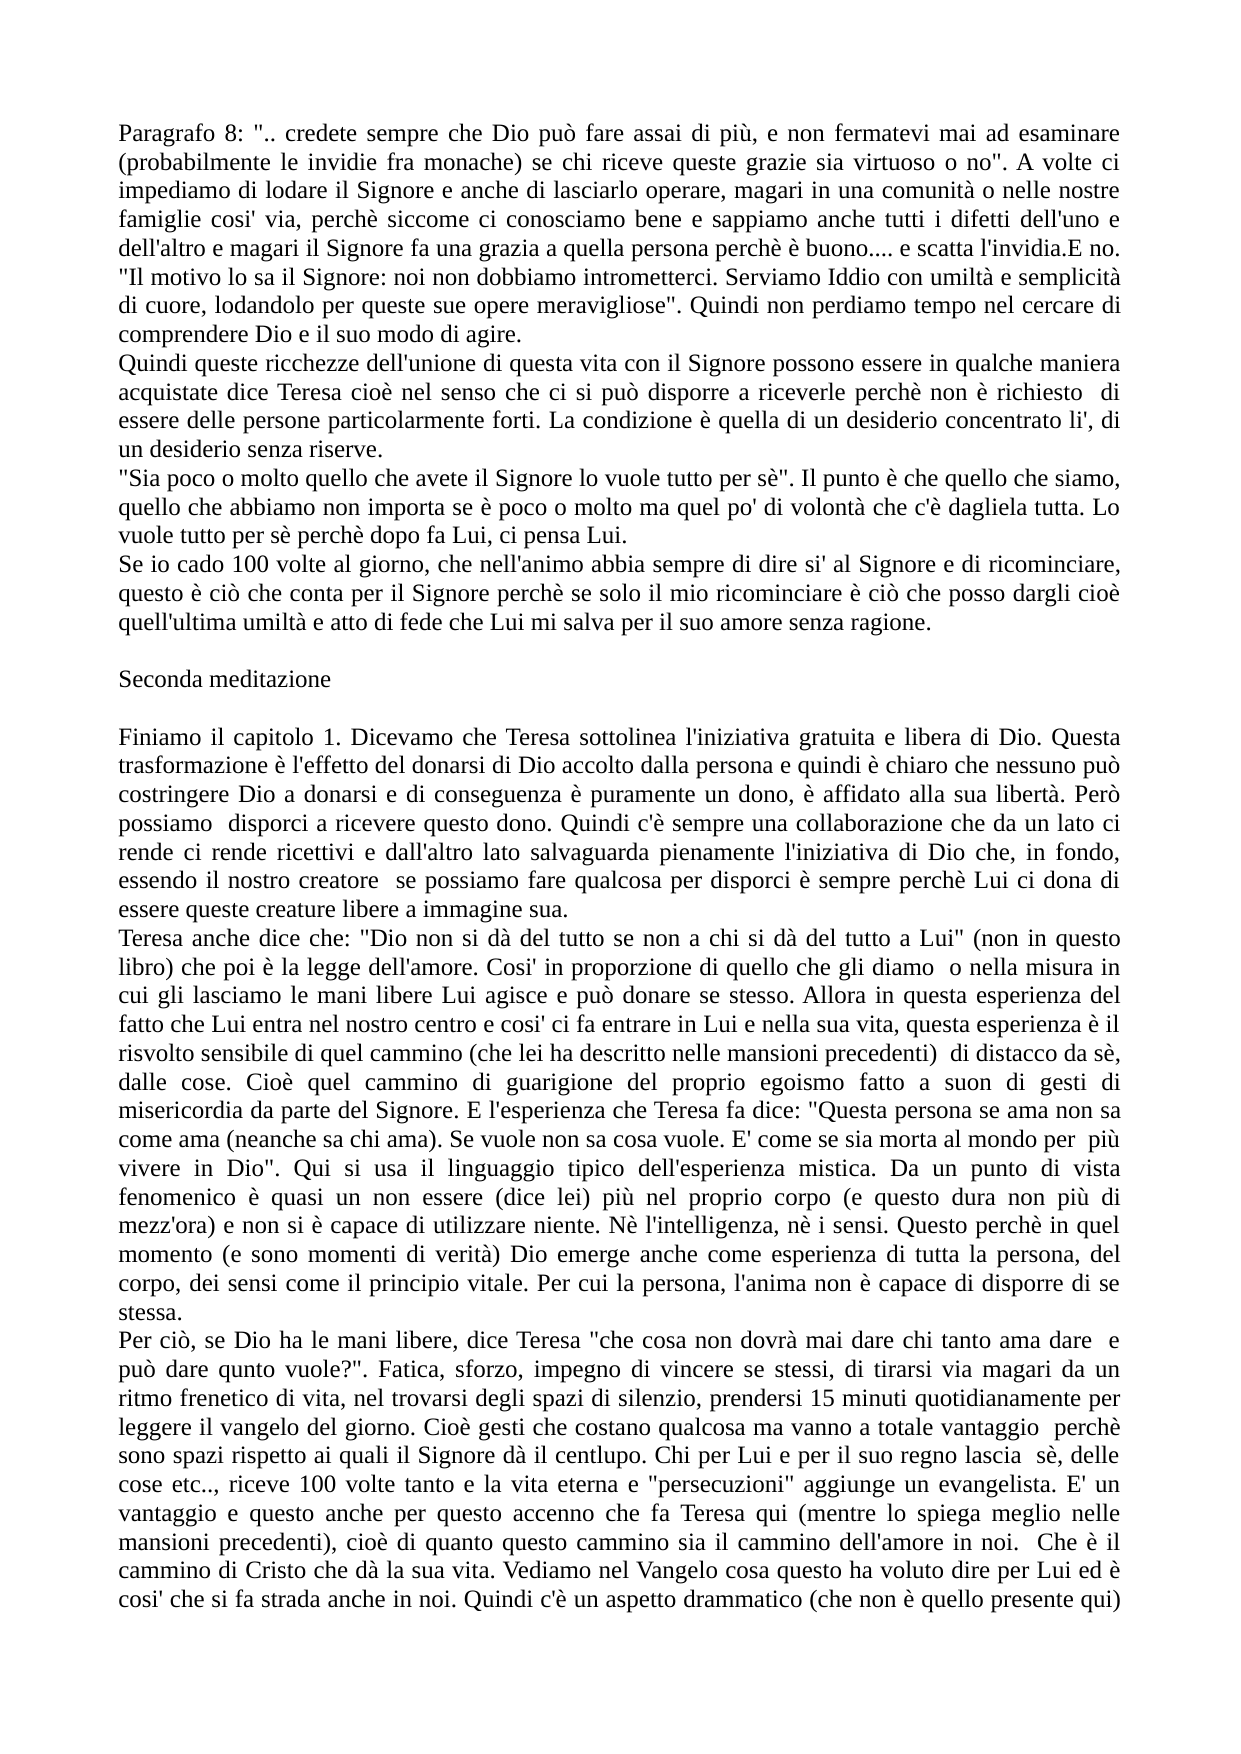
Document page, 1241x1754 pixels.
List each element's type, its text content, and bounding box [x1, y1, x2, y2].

text Paragrafo 8: ".. credete sempre che Dio può fare assai di più, e non fermatevi mai ad esaminare (probabilmente le invidie fra monache) se chi riceve queste grazie sia virtuoso o no". A volte ci impediamo di lodare il Signore e anche di lasciarlo operare, magari in una comunità o nelle nostre famiglie cosi' via, perchè siccome ci conosciamo bene e sappiamo anche tutti i difetti dell'uno e dell'altro e magari il Signore fa una grazia a quella persona perchè è buono.... e scatta l'invidia.E no. "Il motivo lo sa il Signore: noi non dobbiamo intrometterci. Serviamo Iddio con umiltà e semplicità di cuore, lodandolo per queste sue opere meravigliose". Quindi non perdiamo tempo nel cercare di comprendere Dio e il suo modo di agire. [118, 118, 1122, 348]
text Finiamo il capitolo 1. Dicevamo che Teresa sottolinea l'iniziativa gratuita e libera di Dio. Questa trasformazione è l'effetto del donarsi di Dio accolto dalla persona e quindi è chiaro che nessuno può costringere Dio a donarsi e di conseguenza è puramente un dono, è affidato alla sua libertà. Però possiamo disporci a ricevere questo dono. Quindi c'è sempre una collaborazione che da un lato ci rende ci rende ricettivi e dall'altro lato salvaguarda pienamente l'iniziativa di Dio che, in fondo, essendo il nostro creatore se possiamo fare qualcosa per disporci è sempre perchè Lui ci dona di essere queste creature libere a immagine sua. [118, 722, 1122, 923]
text Seconda meditazione [118, 664, 1122, 693]
text "Sia poco o molto quello che avete il Signore lo vuole tutto per sè". Il punto è che quello che siamo, quello che abbiamo non importa se è poco o molto ma quel po' di volontà che c'è dagliela tutta. Lo vuole tutto per sè perchè dopo fa Lui, ci pensa Lui. [118, 463, 1122, 549]
text Quindi queste ricchezze dell'unione di questa vita con il Signore possono essere in qualche maniera acquistate dice Teresa cioè nel senso che ci si può disporre a riceverle perchè non è richiesto di essere delle persone particolarmente forti. La condizione è quella di un desiderio concentrato li', di un desiderio senza riserve. [118, 348, 1122, 463]
text Teresa anche dice che: "Dio non si dà del tutto se non a chi si dà del tutto a Lui" (non in questo libro) che poi è la legge dell'amore. Cosi' in proporzione di quello che gli diamo o nella misura in cui gli lasciamo le mani libere Lui agisce e può donare se stesso. Allora in questa esperienza del fatto che Lui entra nel nostro centro e cosi' ci fa entrare in Lui e nella sua vita, questa esperienza è il risvolto sensibile di quel cammino (che lei ha descritto nelle mansioni precedenti) di distacco da sè, dalle cose. Cioè quel cammino di guarigione del proprio egoismo fatto a suon di gesti di misericordia da parte del Signore. E l'esperienza che Teresa fa dice: "Questa persona se ama non sa come ama (neanche sa chi ama). Se vuole non sa cosa vuole. E' come se sia morta al mondo per più vivere in Dio". Qui si usa il linguaggio tipico dell'esperienza mistica. Da un punto di vista fenomenico è quasi un non essere (dice lei) più nel proprio corpo (e questo dura non più di mezz'ora) e non si è capace di utilizzare niente. Nè l'intelligenza, nè i sensi. Questo perchè in quel momento (e sono momenti di verità) Dio emerge anche come esperienza di tutta la persona, del corpo, dei sensi come il principio vitale. Per cui la persona, l'anima non è capace di disporre di se stessa. [118, 923, 1122, 1326]
text Se io cado 100 volte al giorno, che nell'animo abbia sempre di dire si' al Signore e di ricominciare, questo è ciò che conta per il Signore perchè se solo il mio ricominciare è ciò che posso dargli cioè quell'ultima umiltà e atto di fede che Lui mi salva per il suo amore senza ragione. [118, 549, 1122, 636]
text Per ciò, se Dio ha le mani libere, dice Teresa "che cosa non dovrà mai dare chi tanto ama dare e può dare qunto vuole?". Fatica, sforzo, impegno di vincere se stessi, di tirarsi via magari da un ritmo frenetico di vita, nel trovarsi degli spazi di silenzio, prendersi 15 minuti quotidianamente per leggere il vangelo del giorno. Cioè gesti che costano qualcosa ma vanno a totale vantaggio perchè sono spazi rispetto ai quali il Signore dà il centlupo. Chi per Lui e per il suo regno lascia sè, delle cose etc.., riceve 100 volte tanto e la vita eterna e "persecuzioni" aggiunge un evangelista. E' un vantaggio e questo anche per questo accenno che fa Teresa qui (mentre lo spiega meglio nelle mansioni precedenti), cioè di quanto questo cammino sia il cammino dell'amore in noi. Che è il cammino di Cristo che dà la sua vita. Vediamo nel Vangelo cosa questo ha voluto dire per Lui ed è cosi' che si fa strada anche in noi. Quindi c'è un aspetto drammatico (che non è quello presente qui) [118, 1326, 1122, 1613]
